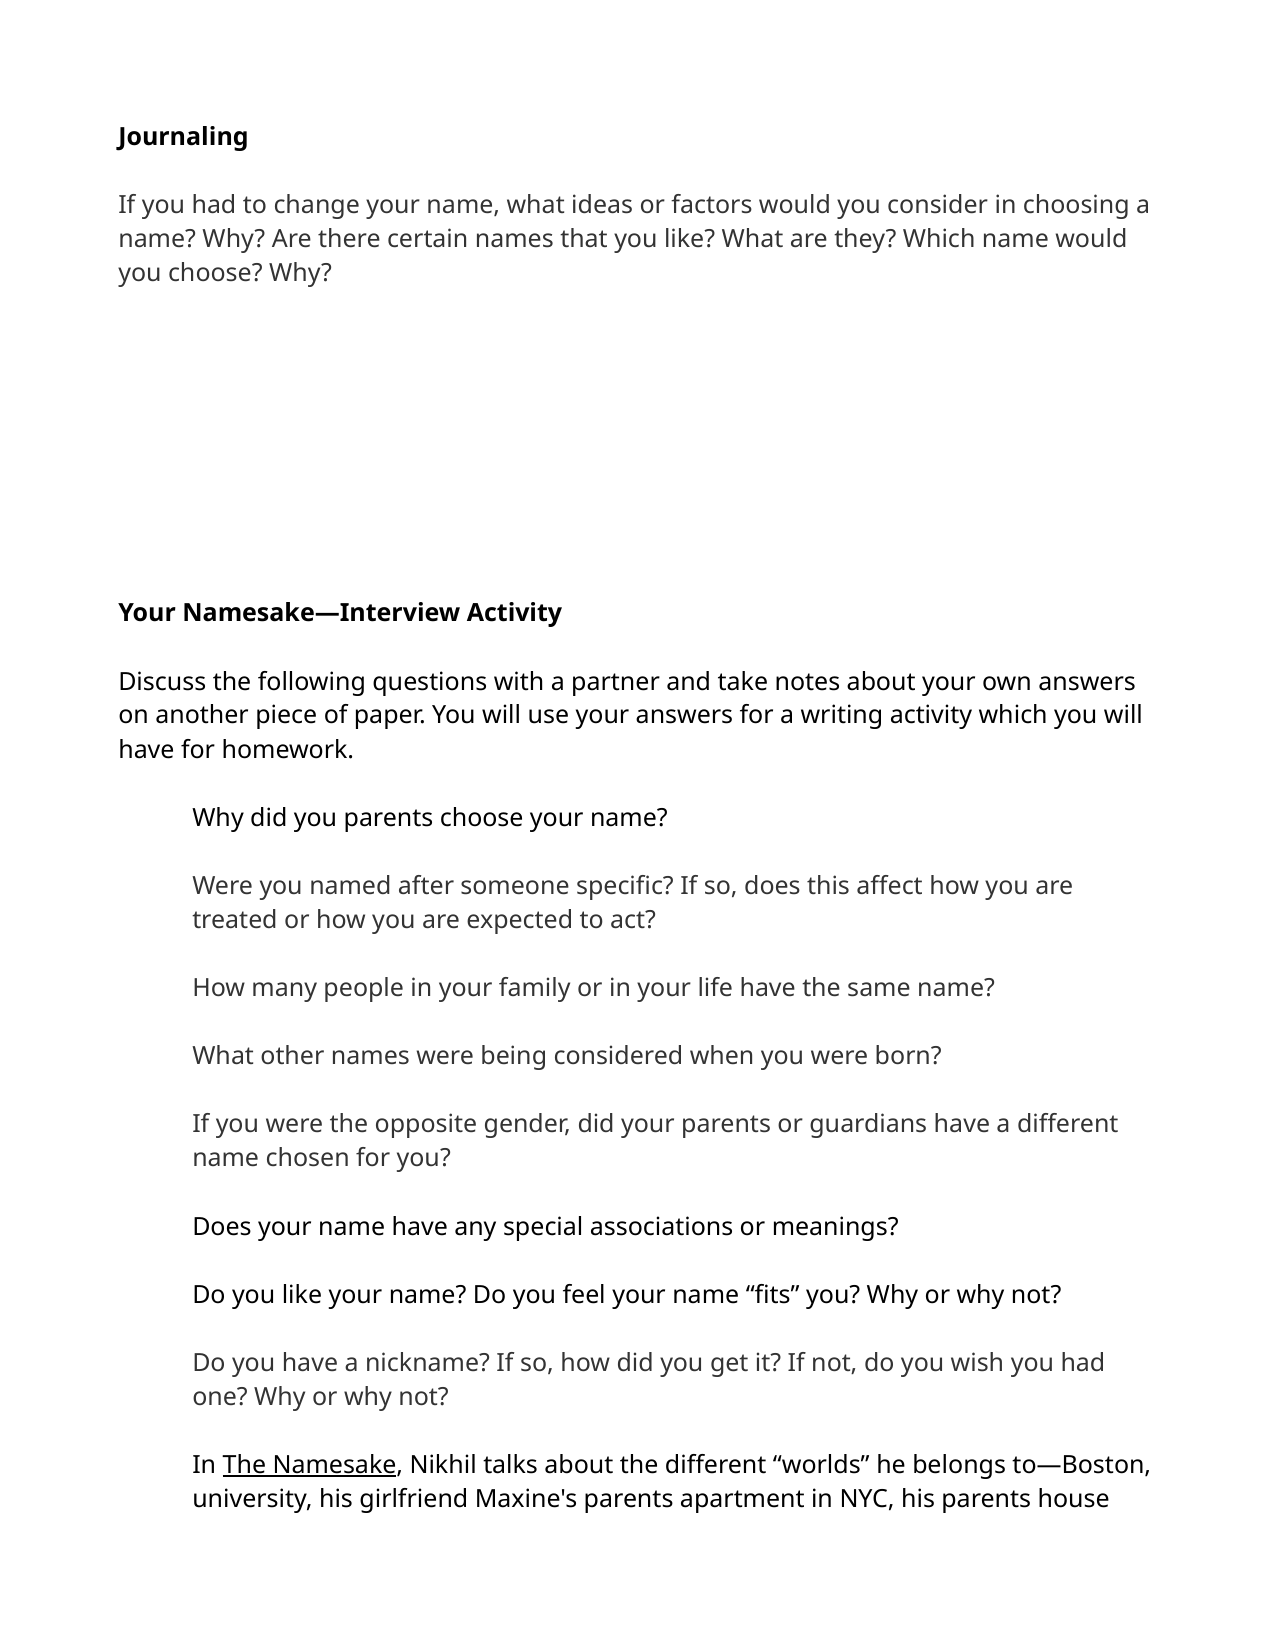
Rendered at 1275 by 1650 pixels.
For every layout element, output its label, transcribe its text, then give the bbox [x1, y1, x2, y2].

text Journaling [118, 118, 1157, 152]
text If you were the opposite gender, did your parents or guardians have a different name chosen for you? [192, 1106, 1157, 1174]
text Were you named after someone specific? If so, does this affect how you are treated or how you are expected to act? [192, 867, 1157, 936]
text If you had to change your name, what ideas or factors would you consider in choosing a name? Why? Are there certain names that you like? What are they? Which name would you choose? Why? [118, 186, 1157, 288]
text Discuss the following questions with a partner and take notes about your own answers on another piece of paper. You will use your answers for a writing activity which you will have for homework. [118, 663, 1157, 765]
text What other names were being considered when you were born? [192, 1038, 1157, 1072]
text Why did you parents choose your name? [192, 799, 1157, 833]
text Does your name have any special associations or meanings? [192, 1208, 1157, 1242]
text In The Namesake, Nikhil talks about the different “worlds” he belongs to—Boston, university, his girlfriend Maxine's parents apartment in NYC, his parents house [192, 1447, 1157, 1515]
text How many people in your family or in your life have the same name? [192, 970, 1157, 1004]
text Your Namesake—Interview Activity [118, 595, 1157, 629]
text Do you like your name? Do you feel your name “fits” you? Why or why not? [192, 1276, 1157, 1310]
text Do you have a nickname? If so, how did you get it? If not, do you wish you had one? Why or why not? [192, 1344, 1157, 1412]
